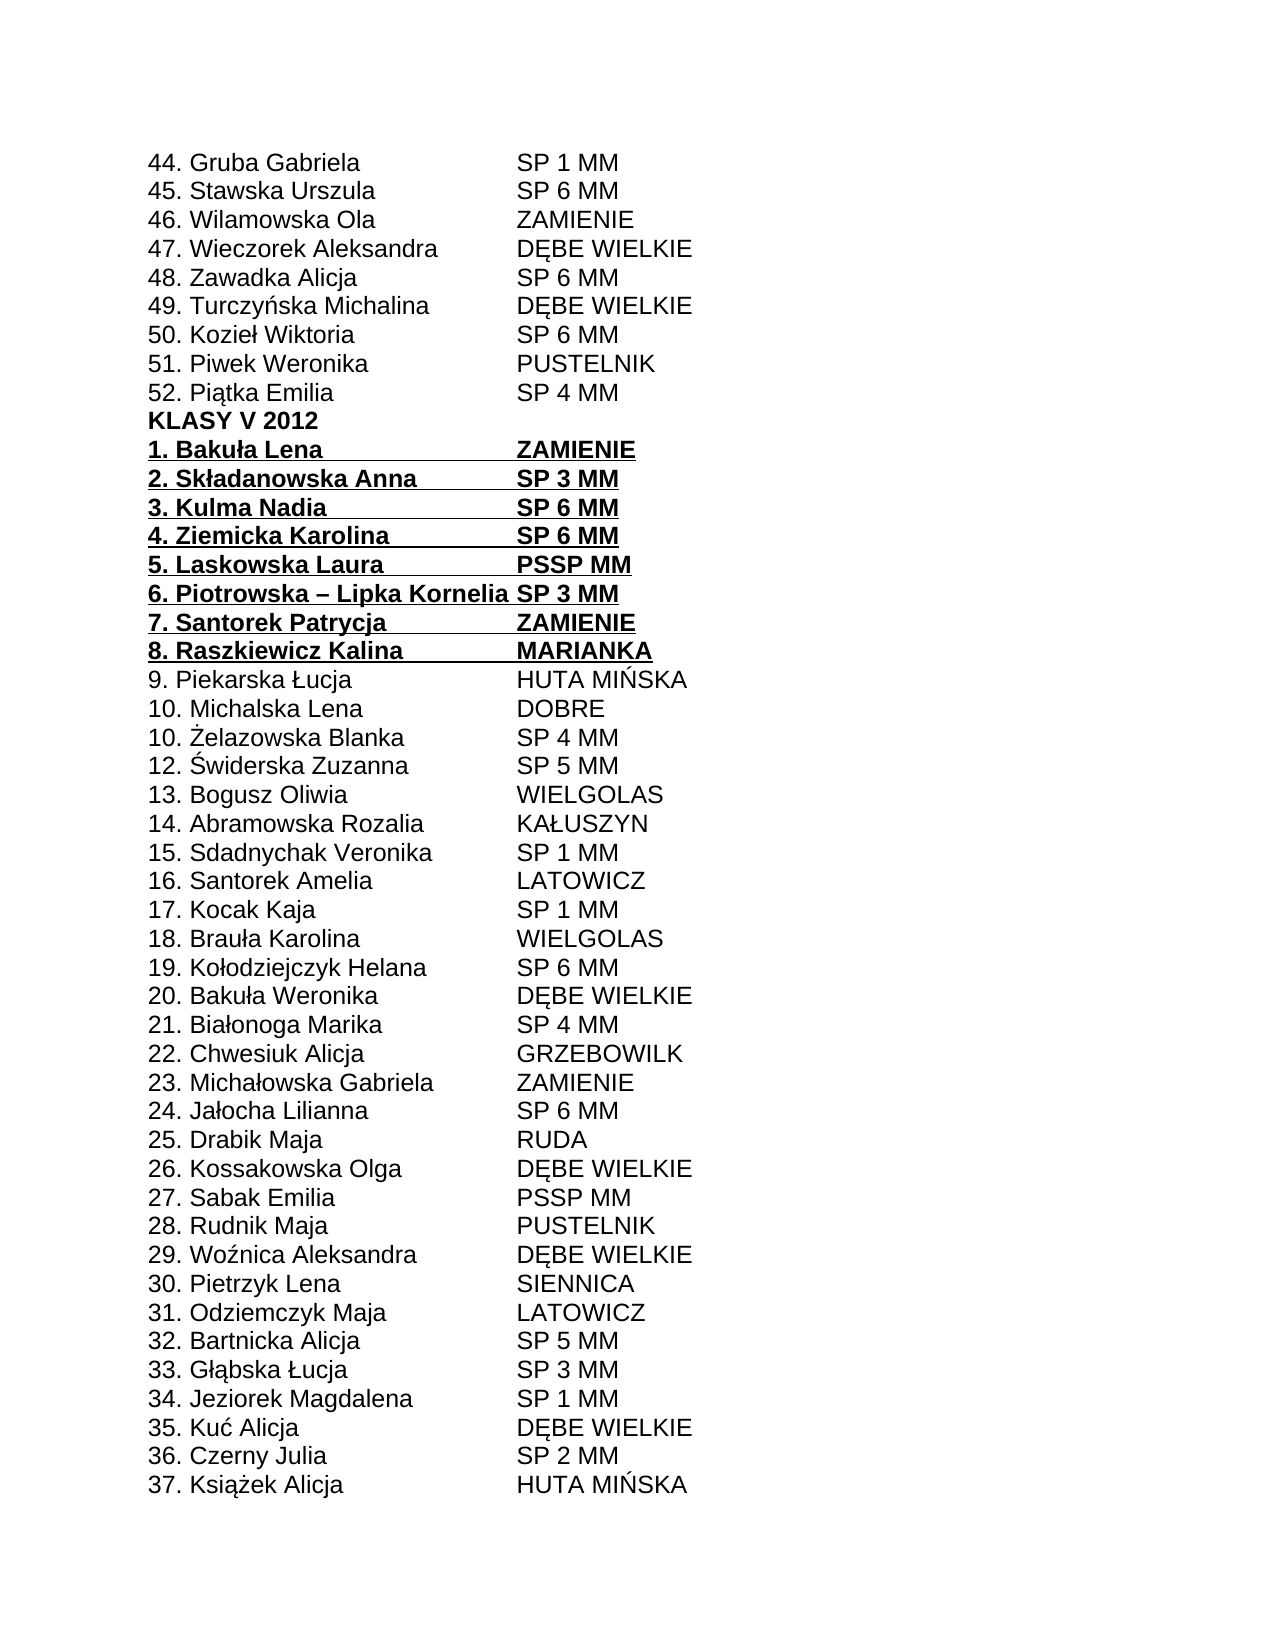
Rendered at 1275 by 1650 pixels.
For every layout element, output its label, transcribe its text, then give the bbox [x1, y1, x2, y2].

text 29. Woźnica Aleksandra DĘBE WIELKIE [148, 1240, 1127, 1269]
text 20. Bakuła Weronika DĘBE WIELKIE [148, 981, 1127, 1010]
text 15. Sdadnychak Veronika SP 1 MM [148, 838, 1127, 866]
text 25. Drabik Maja RUDA [148, 1125, 1127, 1154]
text 44. Gruba Gabriela SP 1 MM [148, 148, 1127, 176]
text 45. Stawska Urszula SP 6 MM [148, 176, 1127, 205]
text 19. Kołodziejczyk Helana SP 6 MM [148, 953, 1127, 981]
text 10. Michalska Lena DOBRE [148, 694, 1127, 723]
text 3. Kulma Nadia SP 6 MM [148, 493, 1127, 521]
text 6. Piotrowska – Lipka Kornelia SP 3 MM [148, 579, 1127, 608]
text 4. Ziemicka Karolina SP 6 MM [148, 521, 1127, 550]
text 24. Jałocha Lilianna SP 6 MM [148, 1096, 1127, 1125]
text 8. Raszkiewicz Kalina MARIANKA [148, 636, 1127, 665]
text 48. Zawadka Alicja SP 6 MM [148, 263, 1127, 291]
text 7. Santorek Patrycja ZAMIENIE [148, 608, 1127, 636]
text 31. Odziemczyk Maja LATOWICZ [148, 1298, 1127, 1326]
text 18. Brauła Karolina WIELGOLAS [148, 924, 1127, 953]
text 47. Wieczorek Aleksandra DĘBE WIELKIE [148, 234, 1127, 263]
text 1. Bakuła Lena ZAMIENIE [148, 435, 1127, 464]
text 36. Czerny Julia SP 2 MM [148, 1441, 1127, 1470]
text 30. Pietrzyk Lena SIENNICA [148, 1269, 1127, 1298]
text 26. Kossakowska Olga DĘBE WIELKIE [148, 1154, 1127, 1183]
text 35. Kuć Alicja DĘBE WIELKIE [148, 1413, 1127, 1441]
text 12. Świderska Zuzanna SP 5 MM [148, 751, 1127, 780]
text 34. Jeziorek Magdalena SP 1 MM [148, 1384, 1127, 1413]
text 27. Sabak Emilia PSSP MM [148, 1183, 1127, 1211]
text 23. Michałowska Gabriela ZAMIENIE [148, 1068, 1127, 1096]
text 37. Książek Alicja HUTA MIŃSKA [148, 1470, 1127, 1499]
text 51. Piwek Weronika PUSTELNIK [148, 349, 1127, 378]
text 32. Bartnicka Alicja SP 5 MM [148, 1326, 1127, 1355]
text 28. Rudnik Maja PUSTELNIK [148, 1211, 1127, 1240]
text 16. Santorek Amelia LATOWICZ [148, 866, 1127, 895]
text 21. Białonoga Marika SP 4 MM [148, 1010, 1127, 1039]
text 5. Laskowska Laura PSSP MM [148, 550, 1127, 579]
text 9. Piekarska Łucja HUTA MIŃSKA [148, 665, 1127, 694]
text 49. Turczyńska Michalina DĘBE WIELKIE [148, 291, 1127, 320]
text 50. Kozieł Wiktoria SP 6 MM [148, 320, 1127, 349]
text 52. Piątka Emilia SP 4 MM [148, 378, 1127, 406]
text 14. Abramowska Rozalia KAŁUSZYN [148, 809, 1127, 838]
text 13. Bogusz Oliwia WIELGOLAS [148, 780, 1127, 809]
text KLASY V 2012 [148, 406, 1127, 435]
text 10. Żelazowska Blanka SP 4 MM [148, 723, 1127, 751]
text 22. Chwesiuk Alicja GRZEBOWILK [148, 1039, 1127, 1068]
text 33. Głąbska Łucja SP 3 MM [148, 1355, 1127, 1384]
text 17. Kocak Kaja SP 1 MM [148, 895, 1127, 924]
text 2. Składanowska Anna SP 3 MM [148, 464, 1127, 493]
text 46. Wilamowska Ola ZAMIENIE [148, 205, 1127, 234]
